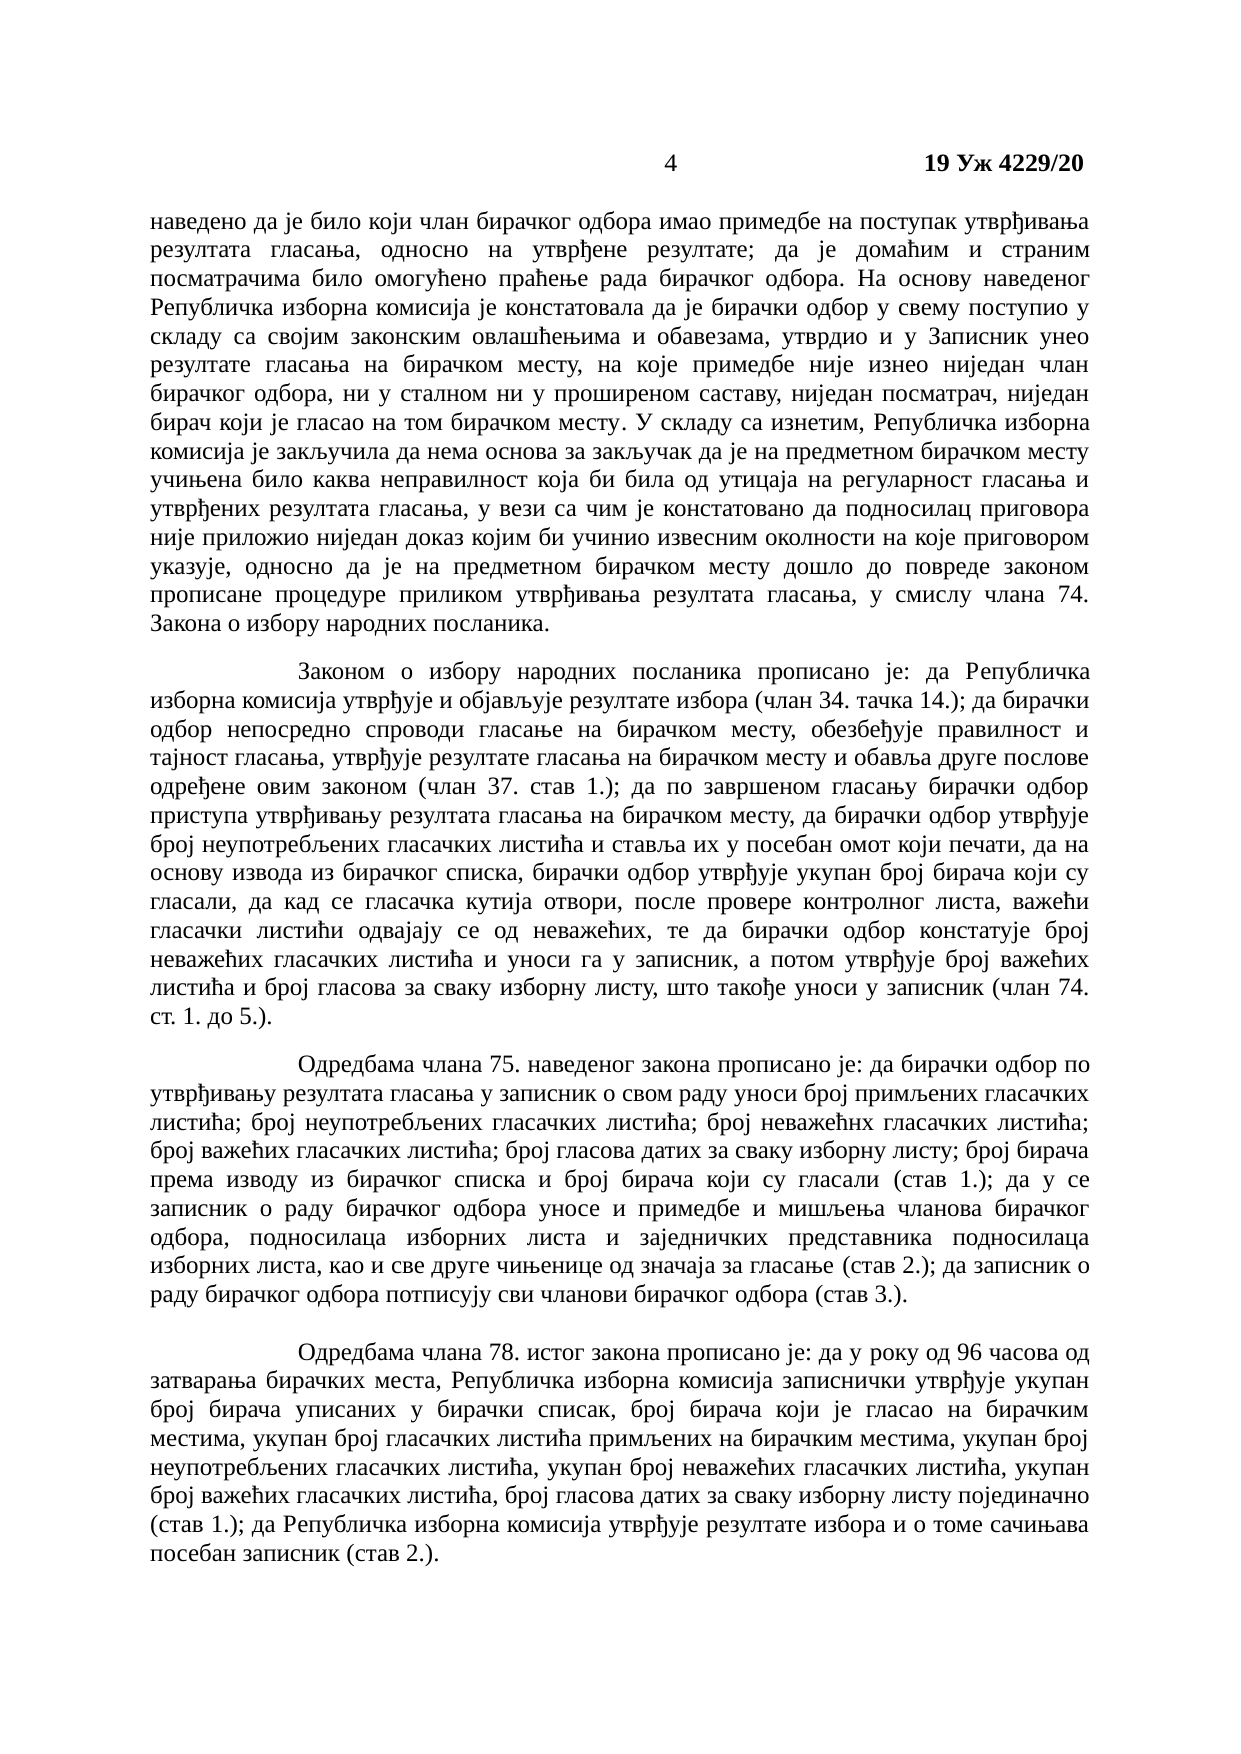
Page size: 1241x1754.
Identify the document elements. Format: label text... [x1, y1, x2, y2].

text Одредбама члана 78. истог закона прописано је: да у року од 96 часова од затварања бирачких места, Републичка изборна комисија записнички утврђује укупан број бирача уписаних у бирачки списак, број бирача који је гласао на бирачким местима, укупан број гласачких листића примљених на бирачким местима, укупан број неупотребљених гласачких листића, укупан број неважећих гласачких листића, укупан број важећих гласачких листића, број гласова датих за сваку изборну листу појединачно (став 1.); да Републичка изборна комисија утврђује резултате избора и о томе сачињава посебан записник (став 2.). [150, 1308, 1090, 1567]
text наведено да је било који члан бирачког одбора имао примедбе на поступак утврђивања резултата гласања, односно на утврђене резултате; да је домаћим и страним посматрачима било омогућено праћење рада бирачког одбора. На основу наведеног Републичка изборна комисија је констатовала да је бирачки одбор у свему поступио у складу са својим законским овлашћењима и обавезама, утврдио и у Записник унео резултате гласања на бирачком месту, на које примедбе није изнео ниједан члан бирачког одбора, ни у сталном ни у проширеном саставу, ниједан посматрач, ниједан бирач који је гласао на том бирачком месту. У складу са изнетим, Републичка изборна комисија је закључила да нема основа за закључак да је на предметном бирачком месту учињена било каква неправилност која би била од утицаја на регуларност гласања и утврђених резултата гласања, у вези са чим је констатовано да подносилац приговора није приложио ниједан доказ којим би учинио извесним околности на које приговором указује, односно да је на предметном бирачком месту дошло до повреде законом прописане процедуре приликом утврђивања резултата гласања, у смислу члана 74. Закона о избору народних посланика. [150, 206, 1090, 637]
text Законом о избору народних посланика прописано је: да Републичка изборна комисија утврђује и објављује резултате избора (члан 34. тачка 14.); да бирачки одбор непосредно спроводи гласање на бирачком месту, обезбеђује правилност и тајност гласања, утврђује резултате гласања на бирачком месту и обавља друге послове одређене овим законом (члан 37. став 1.); да по завршеном гласању бирачки одбор приступа утврђивању резултата гласања на бирачком месту, да бирачки одбор утврђује број неупотребљених гласачких листића и ставља их у посебан омот који печати, да на основу извода из бирачког списка, бирачки одбор утврђује укупан број бирача који су гласали, да кад се гласачка кутија отвори, после провере контролног листа, важећи гласачки листићи одвајају се од неважећих, те да бирачки одбор констатује број неважећих гласачких листића и уноси га у записник, а потом утврђује број важећих листића и број гласова за сваку изборну листу, што такође уноси у записник (члан 74. ст. 1. до 5.). [150, 656, 1090, 1030]
text Одредбама члана 75. наведеног закона прописано је: да бирачки одбор по утврђивању резултата гласања у записник о свом раду уноси број примљених гласачких листића; број неупотребљених гласачких листића; број неважећнх гласачких листића; број важећих гласачких листића; број гласова датих за сваку изборну листу; број бирача према изводу из бирачког списка и број бирача који су гласали (став 1.); да у се записник о раду бирачког одбора уносе и примедбе и мишљења чланова бирачког одбора, подносилаца изборних листа и заједничких представника подносилаца изборних листа, као и све друге чињенице од значаја за гласање (став 2.); да записник о раду бирачког одбора потписују сви чланови бирачког одбора (став 3.). [150, 1049, 1090, 1308]
